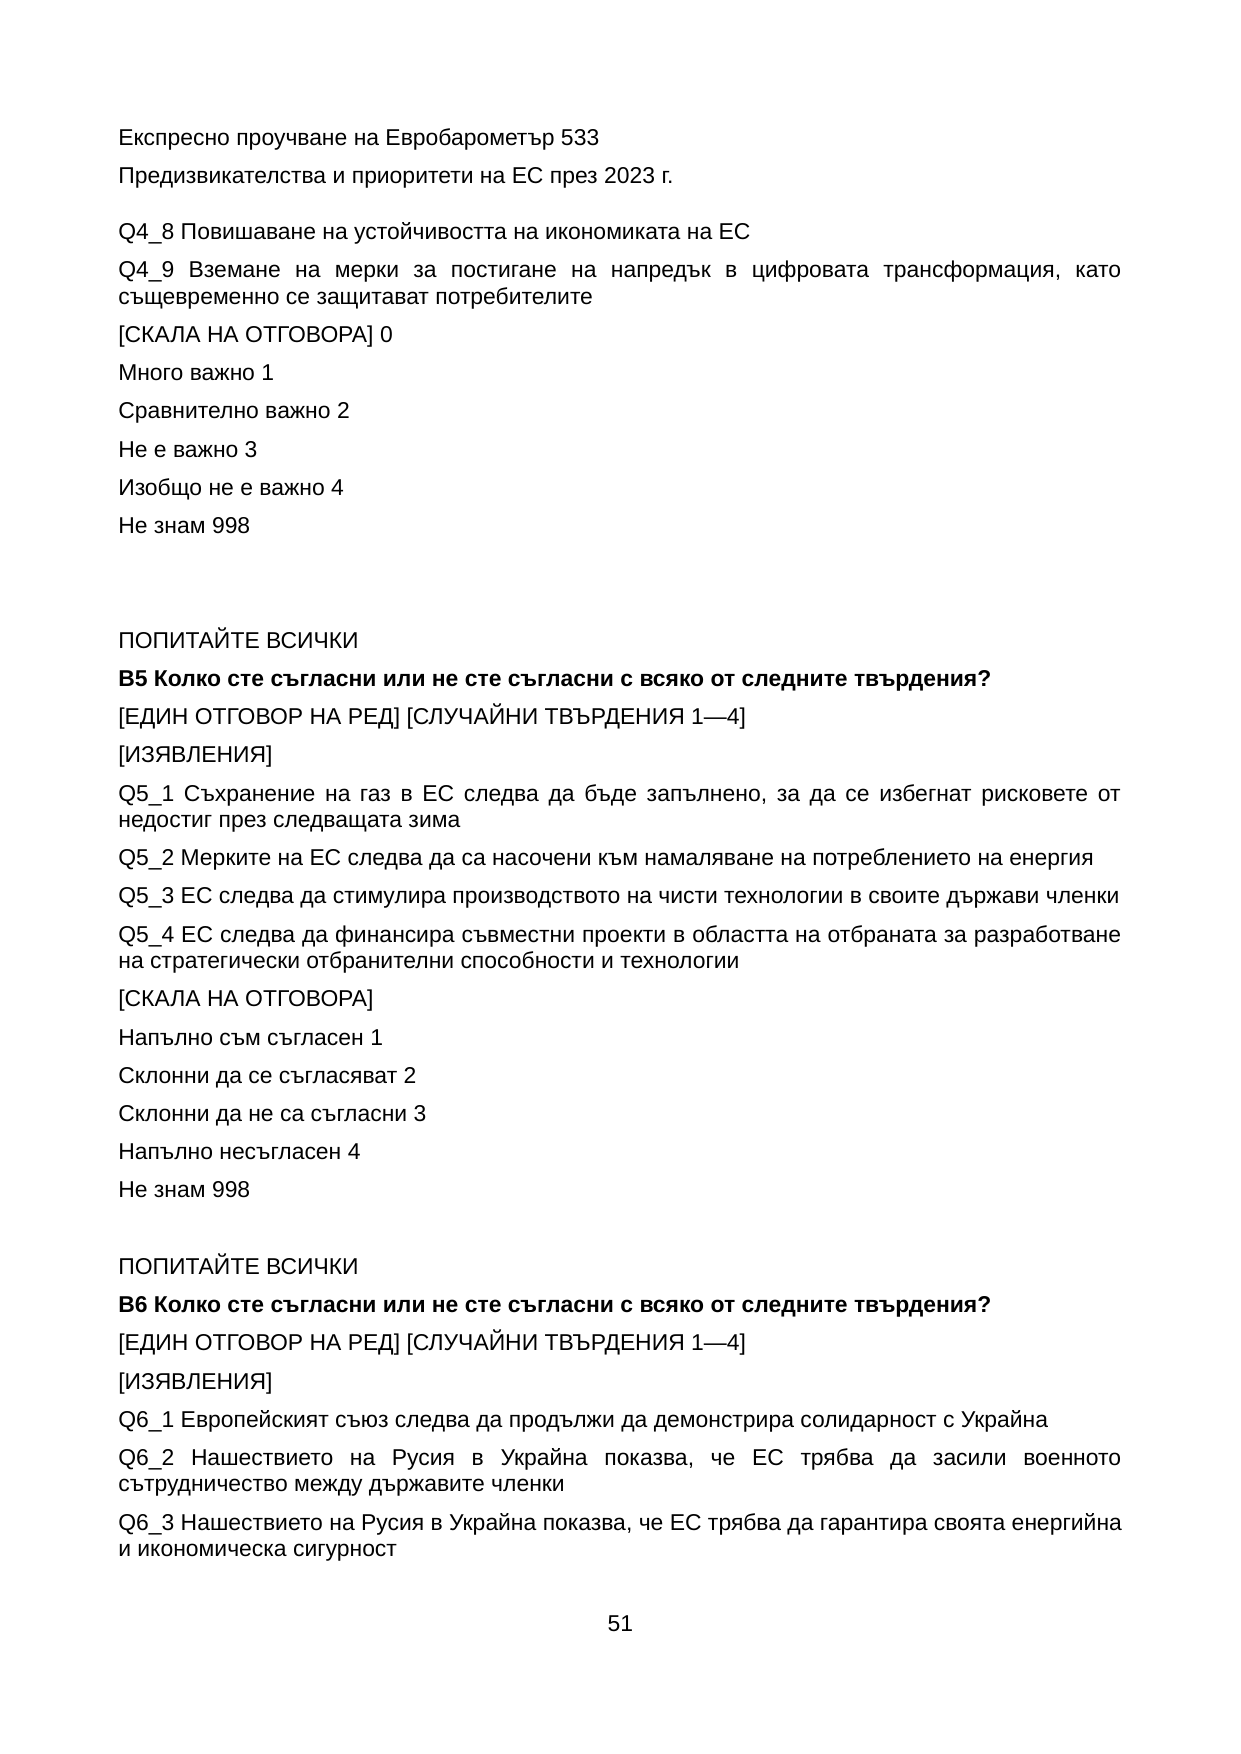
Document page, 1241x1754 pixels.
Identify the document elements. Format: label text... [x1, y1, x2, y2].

text [ИЗЯВЛЕНИЯ] [118, 741, 1122, 768]
text [СКАЛА НА ОТГОВОРА] 0 [118, 321, 1122, 347]
text В6 Колко сте съгласни или не сте съгласни с всяко от следните твърдения? [118, 1291, 1122, 1317]
text Напълно несъгласен 4 [118, 1138, 1122, 1164]
text Изобщо не е важно 4 [118, 474, 1122, 500]
text Не е важно 3 [118, 436, 1122, 462]
text Напълно съм съгласен 1 [118, 1023, 1122, 1050]
text Q4_9 Вземане на мерки за постигане на напредък в цифровата трансформация, като същевременно се защитават потребителите [118, 256, 1122, 309]
text Не знам 998 [118, 1176, 1122, 1203]
text Склонни да се съгласяват 2 [118, 1062, 1122, 1088]
text Q5_1 Съхранение на газ в ЕС следва да бъде запълнено, за да се избегнат рисковете от недостиг през следващата зима [118, 780, 1122, 832]
text В5 Колко сте съгласни или не сте съгласни с всяко от следните твърдения? [118, 665, 1122, 691]
text [ЕДИН ОТГОВОР НА РЕД] [СЛУЧАЙНИ ТВЪРДЕНИЯ 1—4] [118, 703, 1122, 729]
text [ИЗЯВЛЕНИЯ] [118, 1368, 1122, 1394]
text Q6_2 Нашествието на Русия в Украйна показва, че ЕС трябва да засили военното сътрудничество между държавите членки [118, 1444, 1122, 1497]
text Q5_2 Мерките на ЕС следва да са насочени към намаляване на потреблението на енергия [118, 844, 1122, 871]
text Q4_8 Повишаване на устойчивостта на икономиката на ЕС [118, 218, 1122, 244]
text Не знам 998 [118, 512, 1122, 538]
text ПОПИТАЙТЕ ВСИЧКИ [118, 627, 1122, 653]
text Q5_3 ЕС следва да стимулира производството на чисти технологии в своите държави членки [118, 882, 1122, 909]
text [ЕДИН ОТГОВОР НА РЕД] [СЛУЧАЙНИ ТВЪРДЕНИЯ 1—4] [118, 1329, 1122, 1356]
text Сравнително важно 2 [118, 397, 1122, 424]
text ПОПИТАЙТЕ ВСИЧКИ [118, 1253, 1122, 1279]
text Q6_1 Европейският съюз следва да продължи да демонстрира солидарност с Украйна [118, 1406, 1122, 1432]
text Q5_4 ЕС следва да финансира съвместни проекти в областта на отбраната за разработване на стратегически отбранителни способности и технологии [118, 921, 1122, 973]
text Склонни да не са съгласни 3 [118, 1100, 1122, 1126]
text Много важно 1 [118, 359, 1122, 386]
text [СКАЛА НА ОТГОВОРА] [118, 985, 1122, 1012]
text Q6_3 Нашествието на Русия в Украйна показва, че ЕС трябва да гарантира своята енергийна и икономическа сигурност [118, 1509, 1122, 1561]
